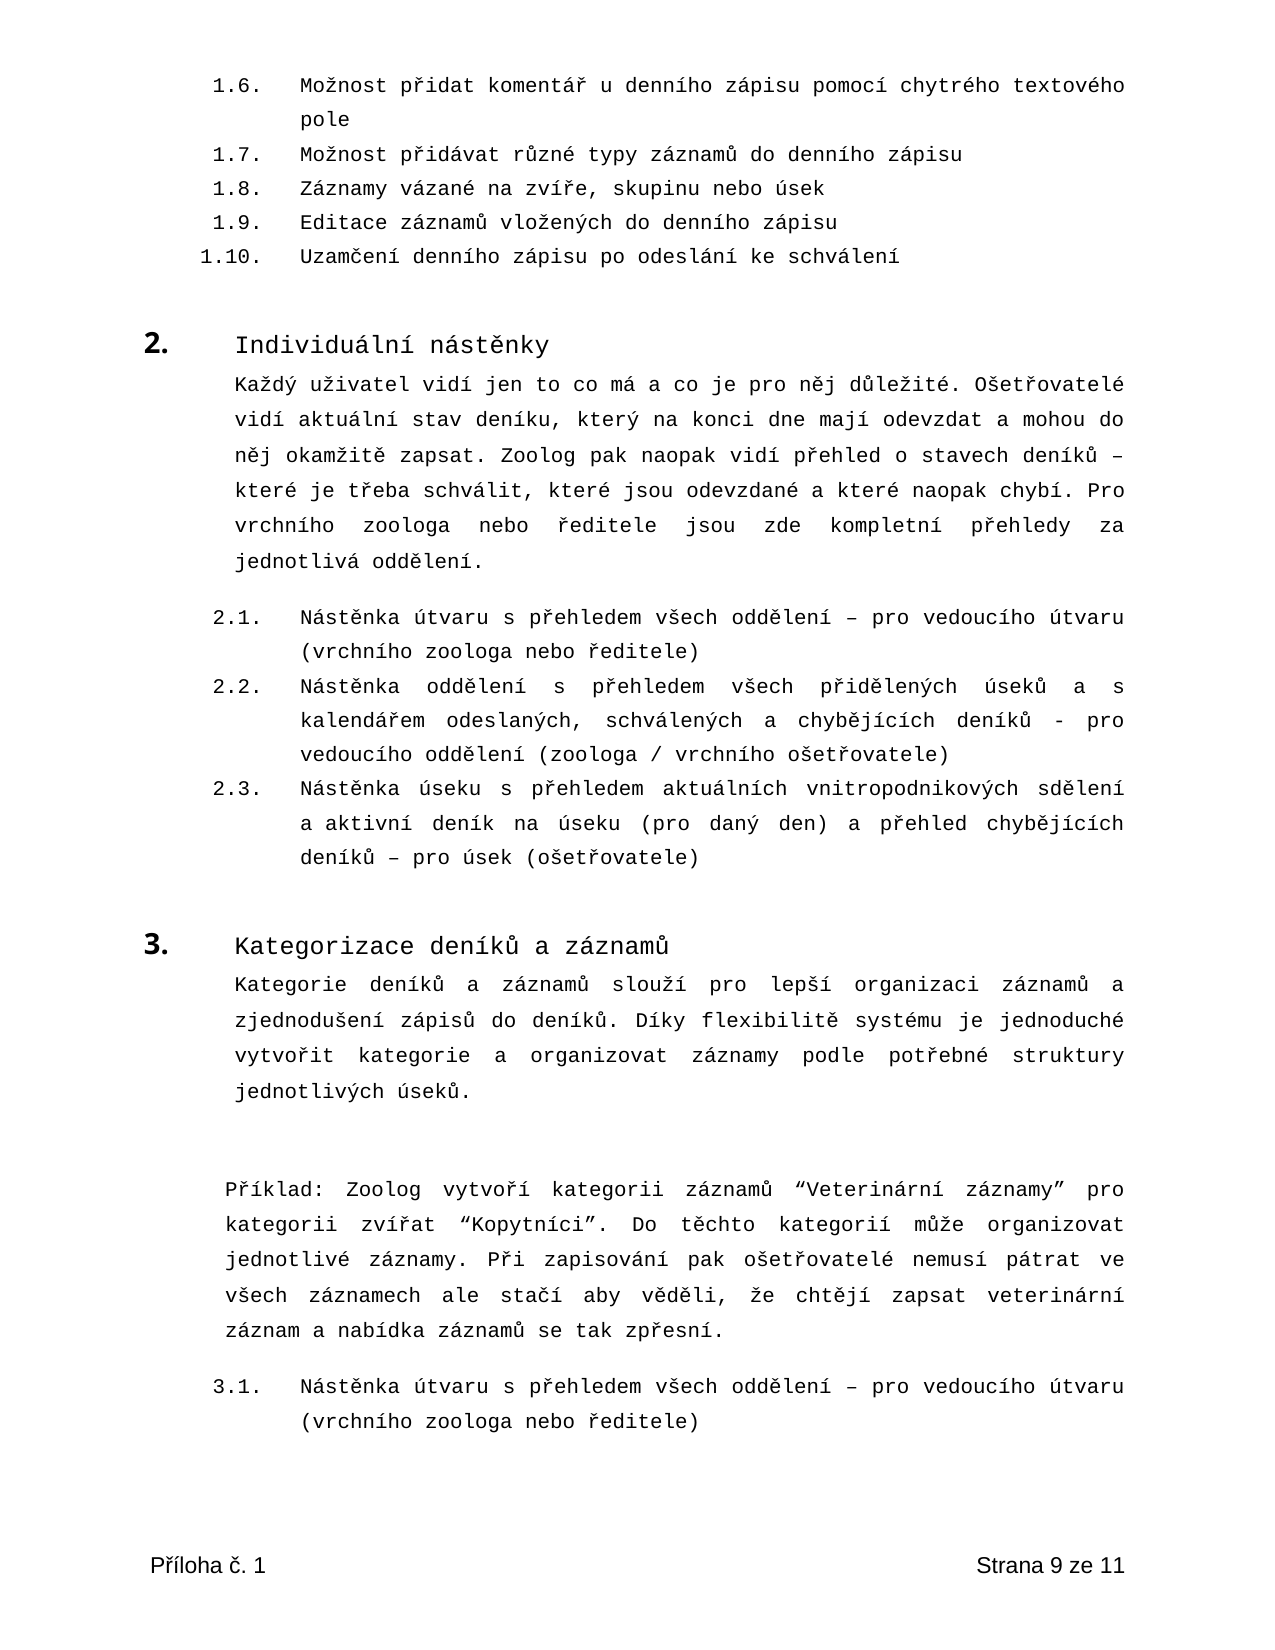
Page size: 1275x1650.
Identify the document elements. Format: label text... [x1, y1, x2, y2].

list Individuální nástěnky Každý uživatel vidí jen to co má a co je pro něj důležité. Ošetřovatelé vidí aktuální stav deníku, který na konci dne mají odevzdat a mohou do něj okamžitě zapsat. Zoolog pak naopak vidí přehled o stavech deníků – které je třeba schválit, které jsou odevzdané a které naopak chybí. Pro vrchního zoologa nebo ředitele jsou zde kompletní přehledy za jednotlivá oddělení. [169, 322, 1125, 574]
list Nástěnka útvaru s přehledem všech oddělení – pro vedoucího útvaru (vrchního zoologa nebo ředitele) [262, 1376, 1125, 1434]
list Kategorizace deníků a záznamů Kategorie deníků a záznamů slouží pro lepší organizaci záznamů a zjednodušení zápisů do deníků. Díky flexibilitě systému je jednoduché vytvořit kategorie a organizovat záznamy podle potřebné struktury jednotlivých úseků. [169, 923, 1125, 1104]
list Nástěnka úseku s přehledem aktuálních vnitropodnikových sdělení a aktivní deník na úseku (pro daný den) a přehled chybějících deníků – pro úsek (ošetřovatele) [262, 778, 1125, 871]
list Nástěnka útvaru s přehledem všech oddělení – pro vedoucího útvaru (vrchního zoologa nebo ředitele) [262, 607, 1125, 665]
subtitle Příklad: Zoolog vytvoří kategorii záznamů “Veterinární záznamy” pro kategorii zvířat “Kopytníci”. Do těchto kategorií může organizovat jednotlivé záznamy. Při zapisování pak ošetřovatelé nemusí pátrat ve všech záznamech ale stačí aby věděli, že chtějí zapsat veterinární záznam a nabídka záznamů se tak zpřesní. [225, 1178, 1125, 1344]
list Možnost přidávat různé typy záznamů do denního zápisu [262, 143, 1125, 167]
list Uzamčení denního zápisu po odeslání ke schválení [262, 246, 1125, 270]
list Záznamy vázané na zvíře, skupinu nebo úsek [262, 178, 1125, 201]
list Možnost přidat komentář u denního zápisu pomocí chytrého textového pole [262, 75, 1125, 133]
list Editace záznamů vložených do denního zápisu [262, 212, 1125, 236]
list Nástěnka oddělení s přehledem všech přidělených úseků a s kalendářem odeslaných, schválených a chybějících deníků - pro vedoucího oddělení (zoologa / vrchního ošetřovatele) [262, 676, 1125, 768]
